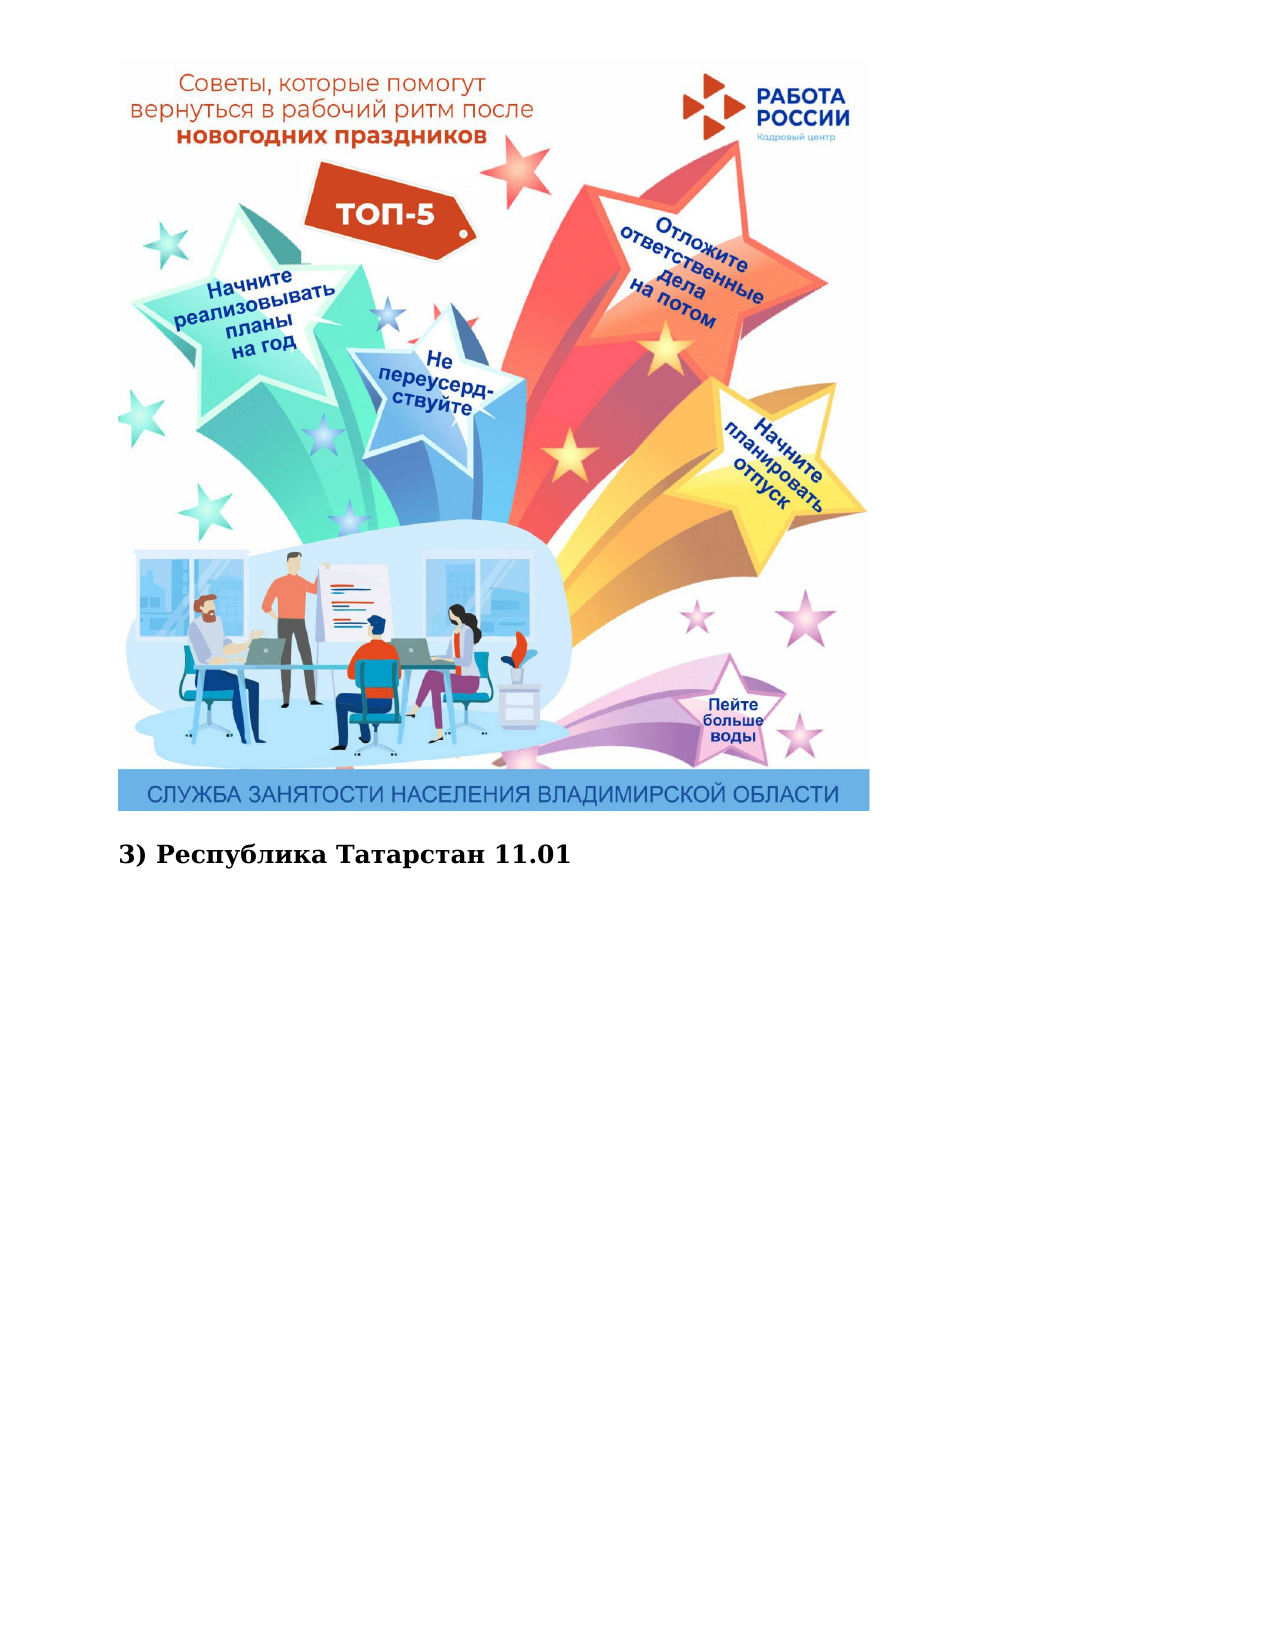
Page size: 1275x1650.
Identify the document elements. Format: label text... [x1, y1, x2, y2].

picture [118, 59, 870, 811]
text 3) Республика Татарстан 11.01 [118, 840, 1216, 869]
